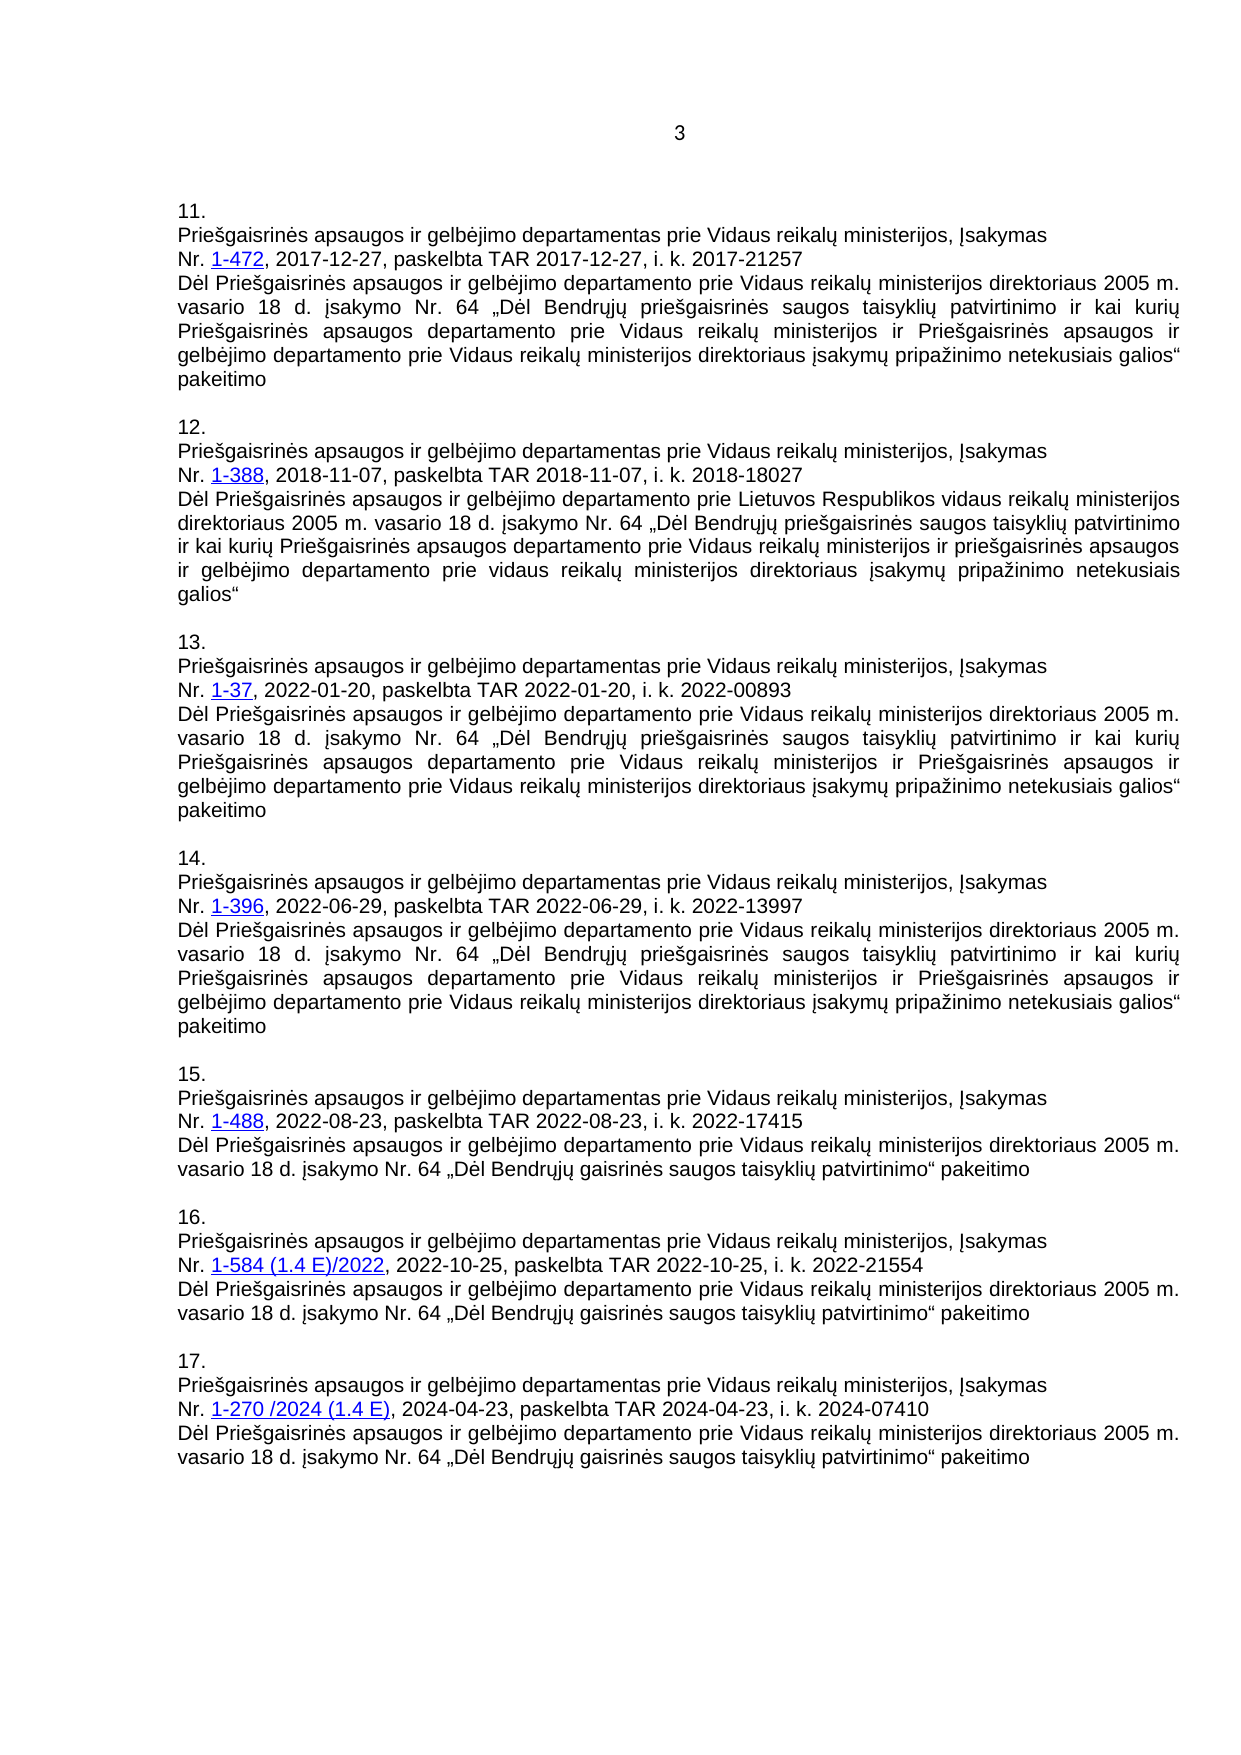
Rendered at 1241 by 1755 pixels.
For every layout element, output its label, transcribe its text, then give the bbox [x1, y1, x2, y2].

text Priešgaisrinės apsaugos ir gelbėjimo departamentas prie Vidaus reikalų ministerijos, Įsakymas [177, 223, 1181, 247]
text Nr. 1-396, 2022-06-29, paskelbta TAR 2022-06-29, i. k. 2022-13997 [177, 894, 1181, 918]
text Dėl Priešgaisrinės apsaugos ir gelbėjimo departamento prie Vidaus reikalų ministerijos direktoriaus 2005 m. vasario 18 d. įsakymo Nr. 64 „Dėl Bendrųjų gaisrinės saugos taisyklių patvirtinimo“ pakeitimo [177, 1133, 1181, 1181]
text Dėl Priešgaisrinės apsaugos ir gelbėjimo departamento prie Lietuvos Respublikos vidaus reikalų ministerijos direktoriaus 2005 m. vasario 18 d. įsakymo Nr. 64 „Dėl Bendrųjų priešgaisrinės saugos taisyklių patvirtinimo ir kai kurių Priešgaisrinės apsaugos departamento prie Vidaus reikalų ministerijos ir priešgaisrinės apsaugos ir gelbėjimo departamento prie vidaus reikalų ministerijos direktoriaus įsakymų pripažinimo netekusiais galios“ [177, 486, 1181, 606]
text 12. [177, 414, 1181, 438]
text Priešgaisrinės apsaugos ir gelbėjimo departamentas prie Vidaus reikalų ministerijos, Įsakymas [177, 1085, 1181, 1109]
text Dėl Priešgaisrinės apsaugos ir gelbėjimo departamento prie Vidaus reikalų ministerijos direktoriaus 2005 m. vasario 18 d. įsakymo Nr. 64 „Dėl Bendrųjų gaisrinės saugos taisyklių patvirtinimo“ pakeitimo [177, 1277, 1181, 1325]
text Dėl Priešgaisrinės apsaugos ir gelbėjimo departamento prie Vidaus reikalų ministerijos direktoriaus 2005 m. vasario 18 d. įsakymo Nr. 64 „Dėl Bendrųjų priešgaisrinės saugos taisyklių patvirtinimo ir kai kurių Priešgaisrinės apsaugos departamento prie Vidaus reikalų ministerijos ir Priešgaisrinės apsaugos ir gelbėjimo departamento prie Vidaus reikalų ministerijos direktoriaus įsakymų pripažinimo netekusiais galios“ pakeitimo [177, 702, 1181, 822]
text Dėl Priešgaisrinės apsaugos ir gelbėjimo departamento prie Vidaus reikalų ministerijos direktoriaus 2005 m. vasario 18 d. įsakymo Nr. 64 „Dėl Bendrųjų priešgaisrinės saugos taisyklių patvirtinimo ir kai kurių Priešgaisrinės apsaugos departamento prie Vidaus reikalų ministerijos ir Priešgaisrinės apsaugos ir gelbėjimo departamento prie Vidaus reikalų ministerijos direktoriaus įsakymų pripažinimo netekusiais galios“ pakeitimo [177, 271, 1181, 391]
text 15. [177, 1061, 1181, 1085]
text Priešgaisrinės apsaugos ir gelbėjimo departamentas prie Vidaus reikalų ministerijos, Įsakymas [177, 1373, 1181, 1397]
text 17. [177, 1349, 1181, 1373]
text Dėl Priešgaisrinės apsaugos ir gelbėjimo departamento prie Vidaus reikalų ministerijos direktoriaus 2005 m. vasario 18 d. įsakymo Nr. 64 „Dėl Bendrųjų priešgaisrinės saugos taisyklių patvirtinimo ir kai kurių Priešgaisrinės apsaugos departamento prie Vidaus reikalų ministerijos ir Priešgaisrinės apsaugos ir gelbėjimo departamento prie Vidaus reikalų ministerijos direktoriaus įsakymų pripažinimo netekusiais galios“ pakeitimo [177, 918, 1181, 1037]
text Priešgaisrinės apsaugos ir gelbėjimo departamentas prie Vidaus reikalų ministerijos, Įsakymas [177, 870, 1181, 894]
text 14. [177, 846, 1181, 870]
text Priešgaisrinės apsaugos ir gelbėjimo departamentas prie Vidaus reikalų ministerijos, Įsakymas [177, 1229, 1181, 1253]
text Nr. 1-388, 2018-11-07, paskelbta TAR 2018-11-07, i. k. 2018-18027 [177, 462, 1181, 486]
text Nr. 1-270 /2024 (1.4 E), 2024-04-23, paskelbta TAR 2024-04-23, i. k. 2024-07410 [177, 1397, 1181, 1421]
text 11. [177, 199, 1181, 223]
text Nr. 1-472, 2017-12-27, paskelbta TAR 2017-12-27, i. k. 2017-21257 [177, 247, 1181, 271]
text Nr. 1-584 (1.4 E)/2022, 2022-10-25, paskelbta TAR 2022-10-25, i. k. 2022-21554 [177, 1253, 1181, 1277]
text 16. [177, 1205, 1181, 1229]
text Priešgaisrinės apsaugos ir gelbėjimo departamentas prie Vidaus reikalų ministerijos, Įsakymas [177, 654, 1181, 678]
text Nr. 1-37, 2022-01-20, paskelbta TAR 2022-01-20, i. k. 2022-00893 [177, 678, 1181, 702]
text Nr. 1-488, 2022-08-23, paskelbta TAR 2022-08-23, i. k. 2022-17415 [177, 1109, 1181, 1133]
text 13. [177, 630, 1181, 654]
text Priešgaisrinės apsaugos ir gelbėjimo departamentas prie Vidaus reikalų ministerijos, Įsakymas [177, 438, 1181, 462]
text Dėl Priešgaisrinės apsaugos ir gelbėjimo departamento prie Vidaus reikalų ministerijos direktoriaus 2005 m. vasario 18 d. įsakymo Nr. 64 „Dėl Bendrųjų gaisrinės saugos taisyklių patvirtinimo“ pakeitimo [177, 1421, 1181, 1469]
